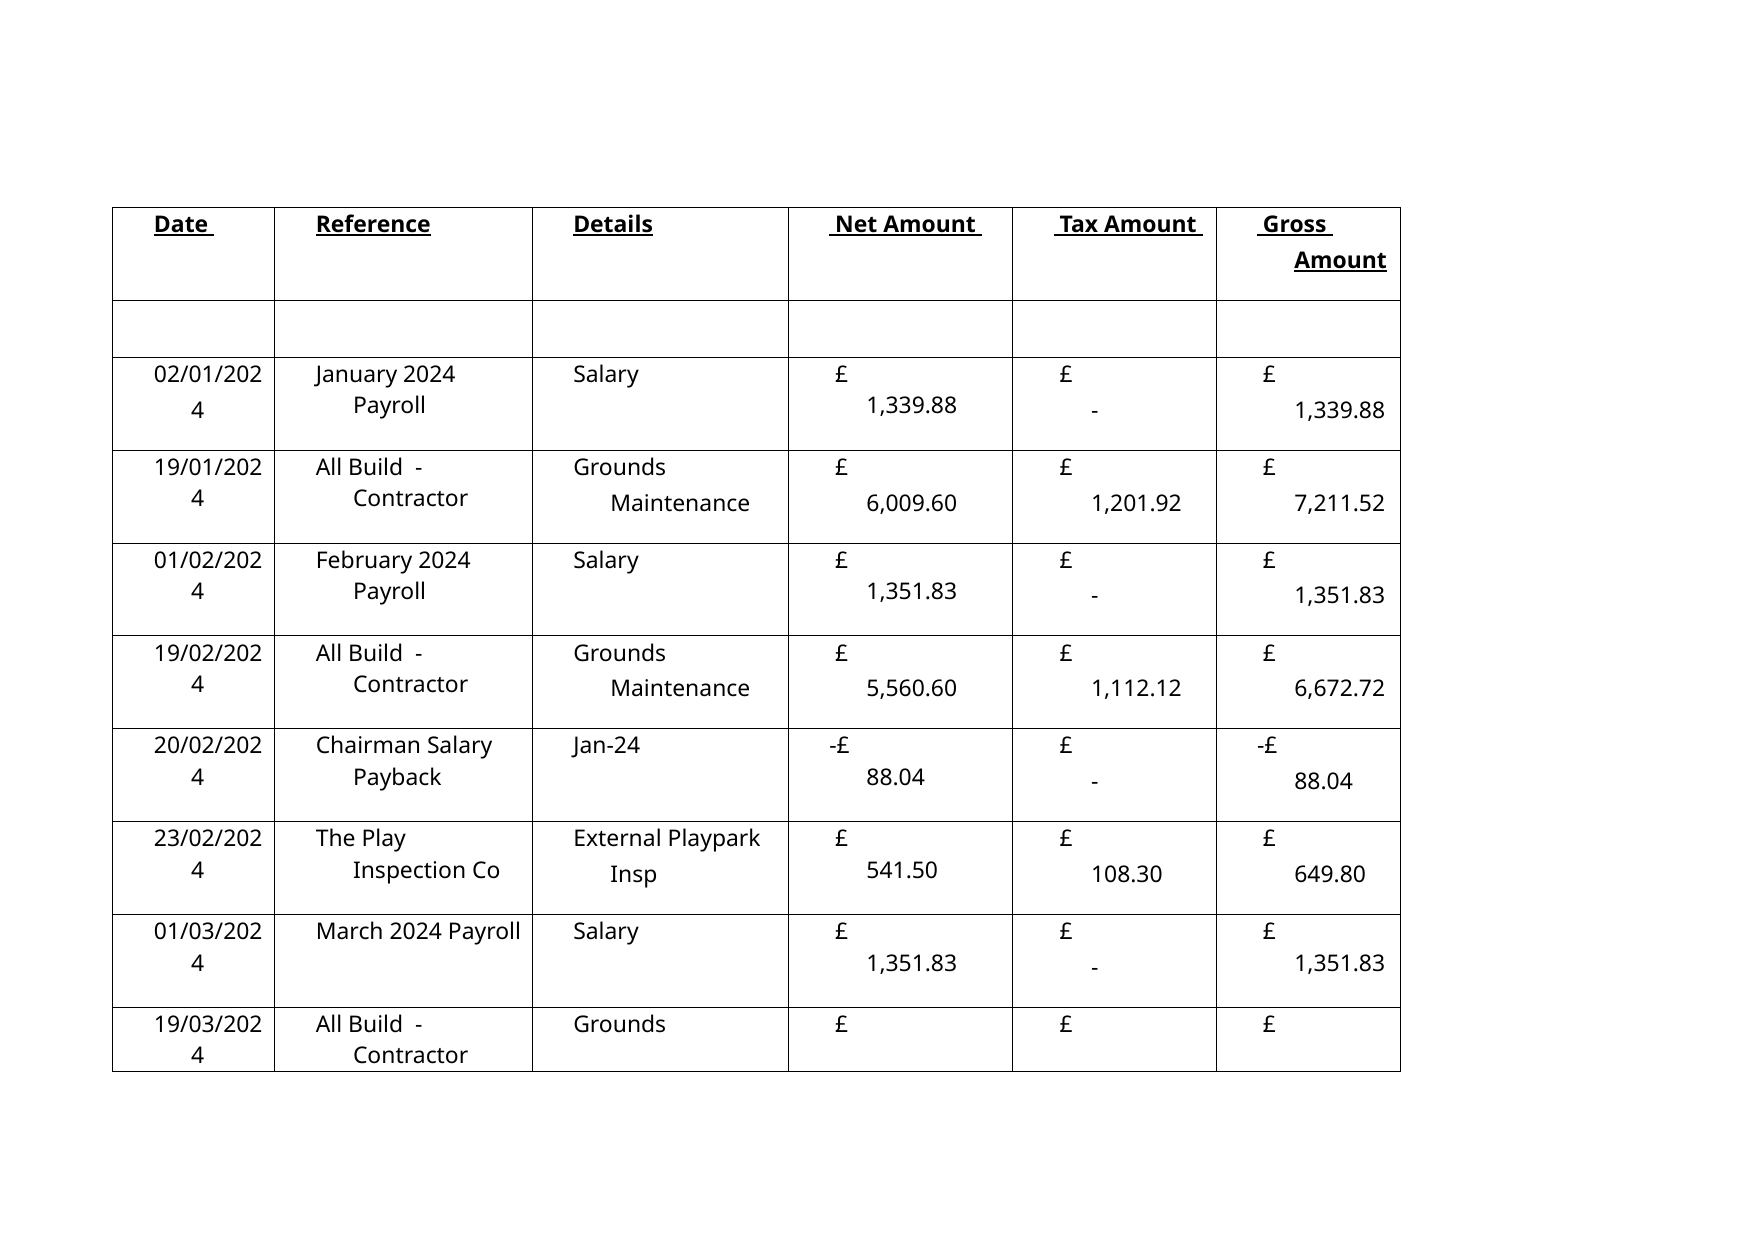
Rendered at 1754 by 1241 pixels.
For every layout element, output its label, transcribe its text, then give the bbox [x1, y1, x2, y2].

table_header Details [533, 208, 788, 300]
table_cell £ 108.30 [1013, 822, 1216, 914]
table_cell [789, 301, 1012, 357]
table_header Date [113, 208, 274, 300]
table_cell £ 1,351.83 [789, 915, 1012, 1007]
table_cell All Build - Contractor [275, 636, 532, 728]
table_cell -£ 88.04 [1217, 729, 1400, 821]
table_cell Salary [533, 358, 788, 449]
table_header Net Amount [789, 208, 1012, 300]
table_cell 01/02/2024 [113, 544, 274, 635]
table_cell Salary [533, 915, 788, 1007]
table_cell [1217, 301, 1400, 357]
table_cell £ 7,211.52 [1217, 451, 1400, 542]
table_cell All Build - Contractor [275, 1008, 532, 1071]
table_cell £ - [1013, 358, 1216, 449]
table_header Reference [275, 208, 532, 300]
table_cell March 2024 Payroll [275, 915, 532, 1007]
table_cell £ [1217, 1008, 1400, 1071]
table_cell 19/01/2024 [113, 451, 274, 542]
table_cell Grounds Maintenance [533, 636, 788, 728]
table_cell 19/03/2024 [113, 1008, 274, 1071]
table_cell February 2024 Payroll [275, 544, 532, 635]
table_cell Salary [533, 544, 788, 635]
table_cell £ 1,201.92 [1013, 451, 1216, 542]
table_cell Jan-24 [533, 729, 788, 821]
table_cell £ 1,339.88 [789, 358, 1012, 449]
table_header Tax Amount [1013, 208, 1216, 300]
table_cell £ 1,351.83 [789, 544, 1012, 635]
table_cell -£ 88.04 [789, 729, 1012, 821]
table_cell All Build - Contractor [275, 451, 532, 542]
table_cell The Play Inspection Co [275, 822, 532, 914]
table_cell [113, 301, 274, 357]
table_cell £ 1,351.83 [1217, 915, 1400, 1007]
table_cell Chairman Salary Payback [275, 729, 532, 821]
table_cell External Playpark Insp [533, 822, 788, 914]
table_cell [533, 301, 788, 357]
table_cell £ 649.80 [1217, 822, 1400, 914]
table_cell 19/02/2024 [113, 636, 274, 728]
table_cell £ - [1013, 544, 1216, 635]
table_cell 20/02/2024 [113, 729, 274, 821]
table_cell £ [1013, 1008, 1216, 1071]
table_cell £ 541.50 [789, 822, 1012, 914]
table_cell [1013, 301, 1216, 357]
table_cell £ [789, 1008, 1012, 1071]
table_cell £ 1,351.83 [1217, 544, 1400, 635]
table_cell £ 1,339.88 [1217, 358, 1400, 449]
table_cell Grounds Maintenance [533, 451, 788, 542]
table_cell £ 6,672.72 [1217, 636, 1400, 728]
table_cell £ - [1013, 915, 1216, 1007]
table_cell £ - [1013, 729, 1216, 821]
table_cell 01/03/2024 [113, 915, 274, 1007]
table_cell £ 6,009.60 [789, 451, 1012, 542]
table_cell £ 5,560.60 [789, 636, 1012, 728]
table_cell £ 1,112.12 [1013, 636, 1216, 728]
table_header Gross Amount [1217, 208, 1400, 300]
table_cell [275, 301, 532, 357]
table_cell 23/02/2024 [113, 822, 274, 914]
table_cell January 2024 Payroll [275, 358, 532, 449]
table_cell 02/01/2024 [113, 358, 274, 449]
table_cell Grounds [533, 1008, 788, 1071]
